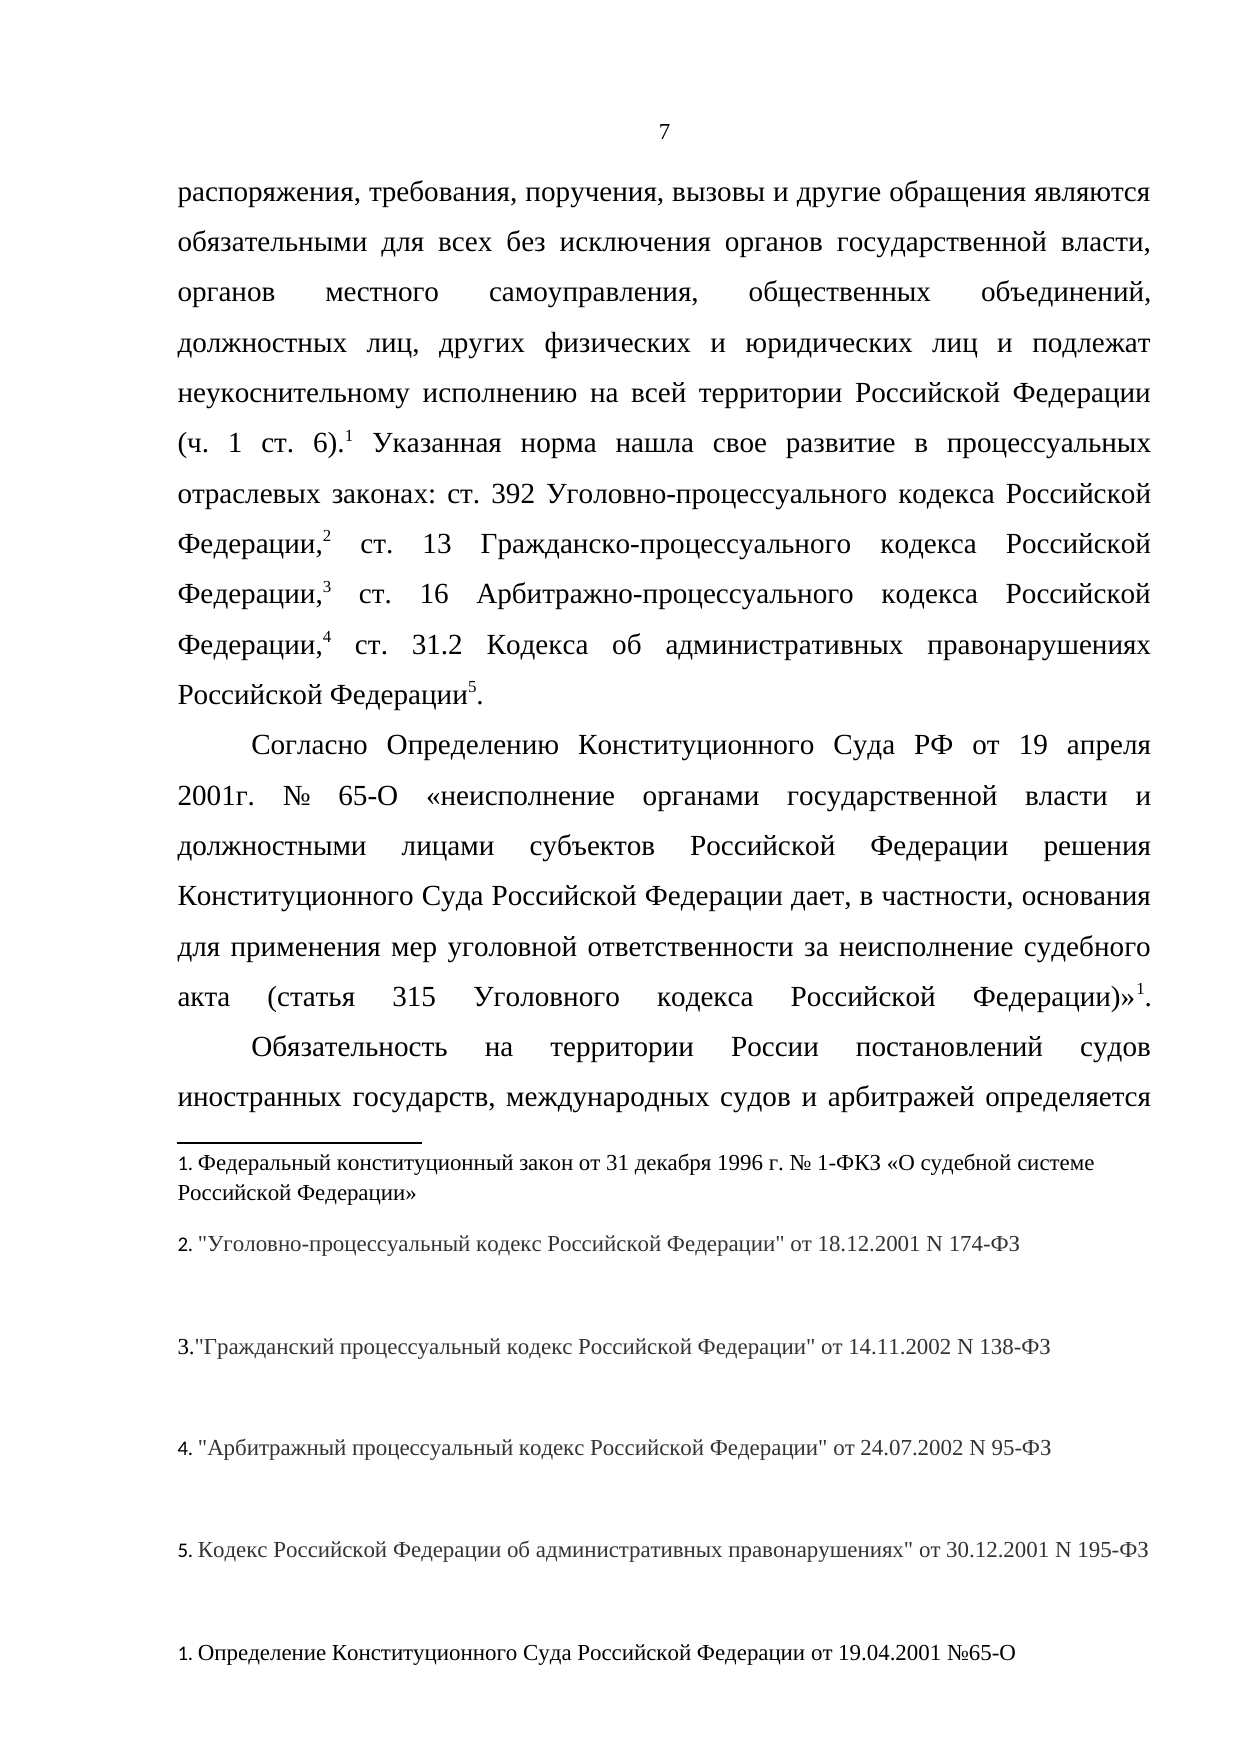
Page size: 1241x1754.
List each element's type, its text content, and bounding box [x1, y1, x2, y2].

text . "Арбитражный процессуальный кодекс Российской Федерации" от 24.07.2002 N 95-ФЗ [177, 1434, 1152, 1461]
text распоряжения, требования, поручения, вызовы и другие обращения являются обязательными для всех без исключения органов государственной власти, органов местного самоуправления, общественных объединений, должностных лиц, других физических и юридических лиц и подлежат неукоснительному исполнению на всей территории Российской Федерации (ч. 1 ст. 6). Указанная норма нашла свое развитие в процессуальных отраслевых законах: ст. 392 Уголовно-процессуального кодекса Российской Федерации, ст. 13 Гражданско-процессуального кодекса Российской Федерации, ст. 16 Арбитражно-процессуального кодекса Российской Федерации, ст. 31.2 Кодекса об административных правонарушениях Российской Федерации. Согласно Определению Конституционного Суда РФ от 19 апреля 2001г. № 65-О «неисполнение органами государственной власти и должностными лицами субъектов Российской Федерации решения Конституционного Суда Российской Федерации дает, в частности, основания для применения мер уголовной ответственности за неисполнение судебного акта (статья 315 Уголовного кодекса Российской Федерации)». Обязательность на территории России постановлений судов иностранных государств, международных судов и арбитражей определяется [177, 174, 1152, 1113]
text ."Гражданский процессуальный кодекс Российской Федерации" от 14.11.2002 N 138-ФЗ [177, 1333, 1152, 1359]
text . Федеральный конституционный закон от 31 декабря 1996 г. № 1-ФКЗ «О судебной системе Российской Федерации» [177, 1149, 1152, 1206]
text . Определение Конституционного Суда Российской Федерации от 19.04.2001 №65-О [177, 1639, 1152, 1665]
text . "Уголовно-процессуальный кодекс Российской Федерации" от 18.12.2001 N 174-ФЗ [177, 1231, 1152, 1257]
text . Кодекс Российской Федерации об административных правонарушениях" от 30.12.2001 N 195-ФЗ [177, 1536, 1152, 1563]
